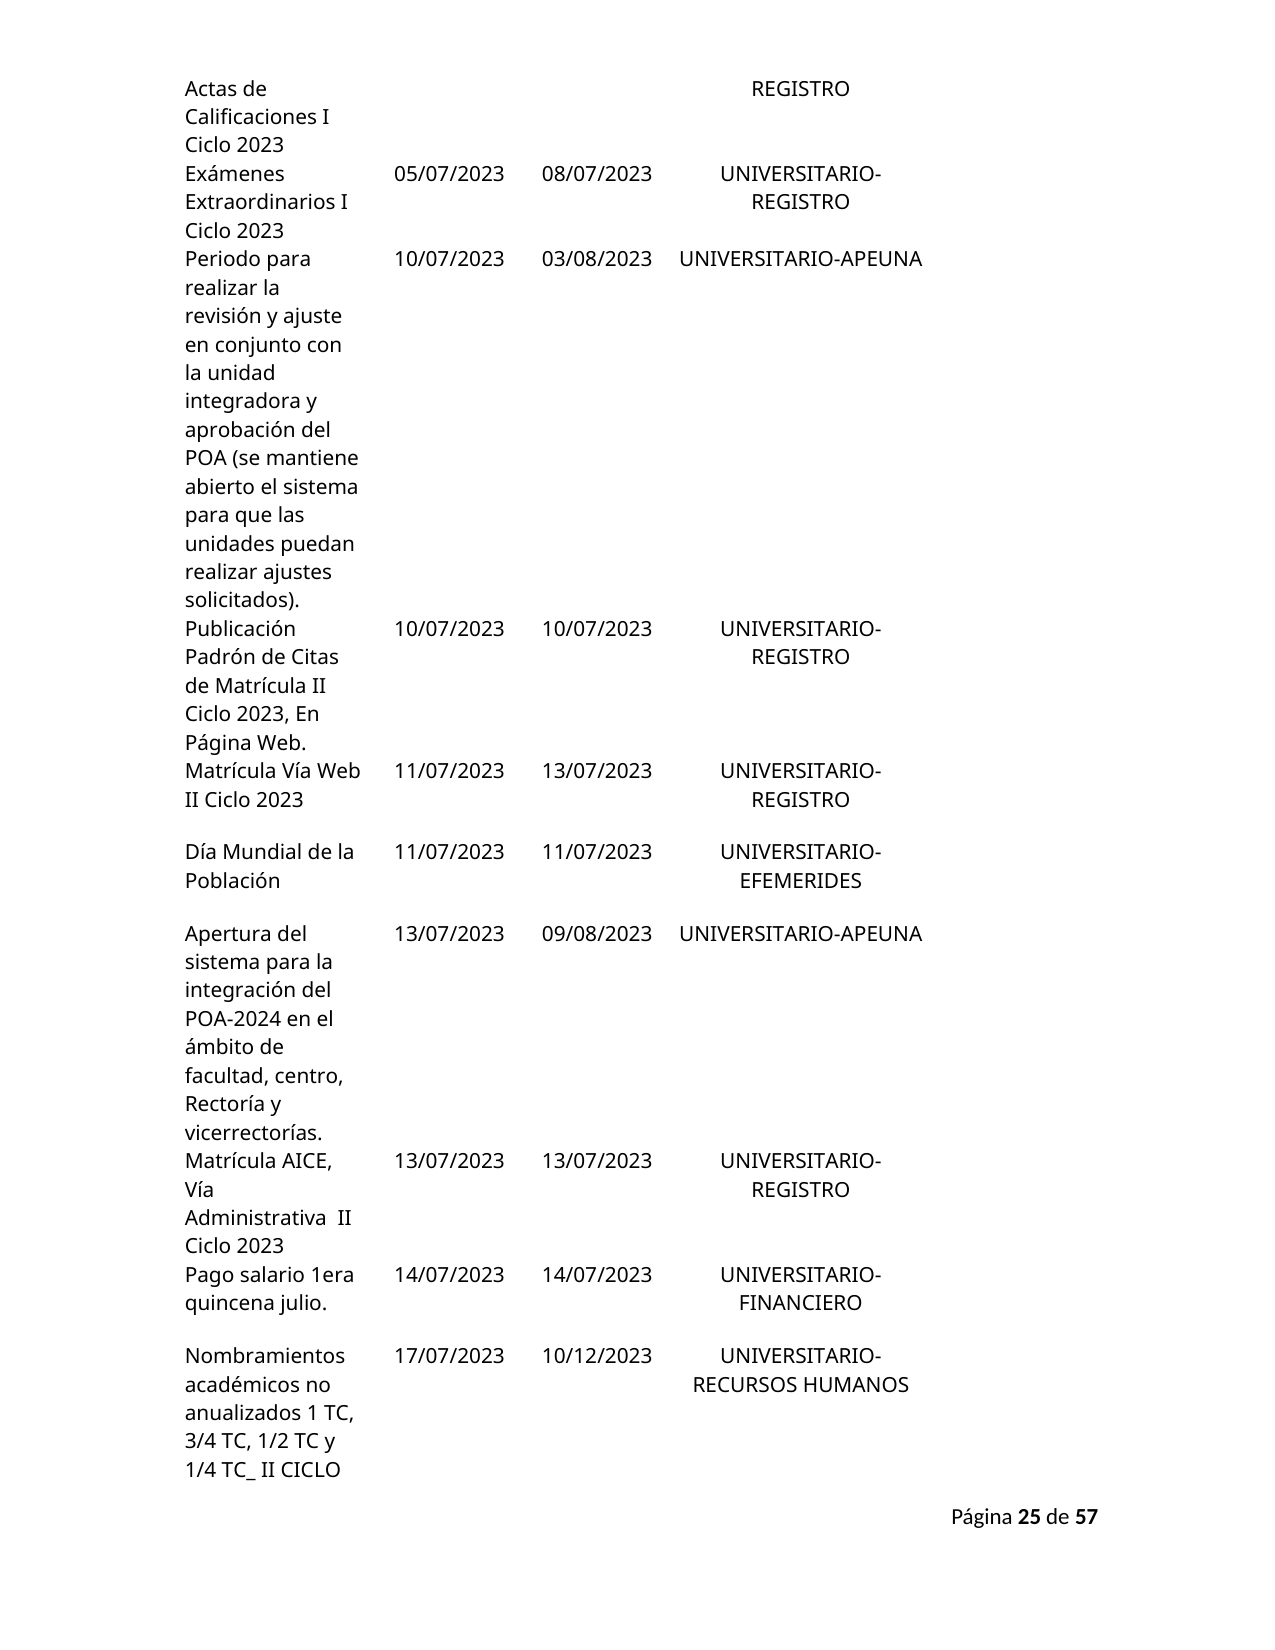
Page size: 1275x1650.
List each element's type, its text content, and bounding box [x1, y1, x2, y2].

table_cell [938, 1260, 959, 1341]
table_cell UNIVERSITARIO-REGISTRO [664, 1146, 938, 1260]
table_cell [1257, 74, 1275, 159]
table_cell 10/12/2023 [530, 1341, 664, 1483]
table_cell UNIVERSITARIO-APEUNA [664, 919, 938, 1146]
table_cell [938, 159, 959, 244]
table_cell [959, 1341, 1257, 1483]
table_cell 09/08/2023 [530, 919, 664, 1146]
table_cell [938, 614, 959, 756]
table_cell 14/07/2023 [368, 1260, 530, 1341]
table_cell [959, 74, 1257, 159]
table_cell 11/07/2023 [530, 838, 664, 919]
table_cell [1257, 244, 1275, 614]
table_cell 11/07/2023 [368, 838, 530, 919]
table_cell REGISTRO [664, 74, 938, 159]
table_cell [938, 919, 959, 1146]
table_cell Matrícula AICE, Vía Administrativa II Ciclo 2023 [177, 1146, 368, 1260]
table_cell [938, 74, 959, 159]
table_cell UNIVERSITARIO-APEUNA [664, 244, 938, 614]
table_cell [959, 614, 1257, 756]
table_cell [959, 756, 1257, 837]
table_cell [959, 1146, 1257, 1260]
table_cell [530, 74, 664, 159]
table_cell UNIVERSITARIO-FINANCIERO [664, 1260, 938, 1341]
table_cell [1257, 1260, 1275, 1341]
table_cell Día Mundial de la Población [177, 838, 368, 919]
table_cell 17/07/2023 [368, 1341, 530, 1483]
table_cell Pago salario 1era quincena julio. [177, 1260, 368, 1341]
table_cell [1257, 1146, 1275, 1260]
table_cell UNIVERSITARIO-REGISTRO [664, 756, 938, 837]
table_cell [368, 74, 530, 159]
table_cell [938, 838, 959, 919]
table_cell Apertura del sistema para la integración del POA-2024 en el ámbito de facultad, centro, Rectoría y vicerrectorías. [177, 919, 368, 1146]
table_cell 13/07/2023 [368, 919, 530, 1146]
table_cell [1257, 614, 1275, 756]
table_cell UNIVERSITARIO-REGISTRO [664, 614, 938, 756]
table_cell 05/07/2023 [368, 159, 530, 244]
table_cell 11/07/2023 [368, 756, 530, 837]
table_cell Publicación Padrón de Citas de Matrícula II Ciclo 2023, En Página Web. [177, 614, 368, 756]
table_cell UNIVERSITARIO-EFEMERIDES [664, 838, 938, 919]
table_cell [1257, 159, 1275, 244]
table_cell 10/07/2023 [368, 614, 530, 756]
table_cell [938, 1341, 959, 1483]
table_cell Actas de Calificaciones I Ciclo 2023 [177, 74, 368, 159]
table_cell [959, 159, 1257, 244]
table_cell 13/07/2023 [530, 756, 664, 837]
table_cell [938, 244, 959, 614]
table_cell Nombramientos académicos no anualizados 1 TC, 3/4 TC, 1/2 TC y 1/4 TC_ II CICLO [177, 1341, 368, 1483]
table_cell [959, 919, 1257, 1146]
table_cell [959, 838, 1257, 919]
table_cell 10/07/2023 [530, 614, 664, 756]
table_cell 10/07/2023 [368, 244, 530, 614]
table_cell 03/08/2023 [530, 244, 664, 614]
table_cell [1257, 1341, 1275, 1483]
table_cell 14/07/2023 [530, 1260, 664, 1341]
table_cell Periodo para realizar la revisión y ajuste en conjunto con la unidad integradora y aprobación del POA (se mantiene abierto el sistema para que las unidades puedan realizar ajustes solicitados). [177, 244, 368, 614]
table_cell UNIVERSITARIO-REGISTRO [664, 159, 938, 244]
table_cell [1257, 756, 1275, 837]
table_cell Matrícula Vía Web II Ciclo 2023 [177, 756, 368, 837]
table_cell 13/07/2023 [368, 1146, 530, 1260]
table_cell 08/07/2023 [530, 159, 664, 244]
table_cell [1257, 838, 1275, 919]
table_cell [959, 1260, 1257, 1341]
table_cell UNIVERSITARIO-RECURSOS HUMANOS [664, 1341, 938, 1483]
table_cell 13/07/2023 [530, 1146, 664, 1260]
table_cell Exámenes Extraordinarios I Ciclo 2023 [177, 159, 368, 244]
table_cell [938, 756, 959, 837]
table_cell [1257, 919, 1275, 1146]
table_cell [938, 1146, 959, 1260]
table_cell [959, 244, 1257, 614]
